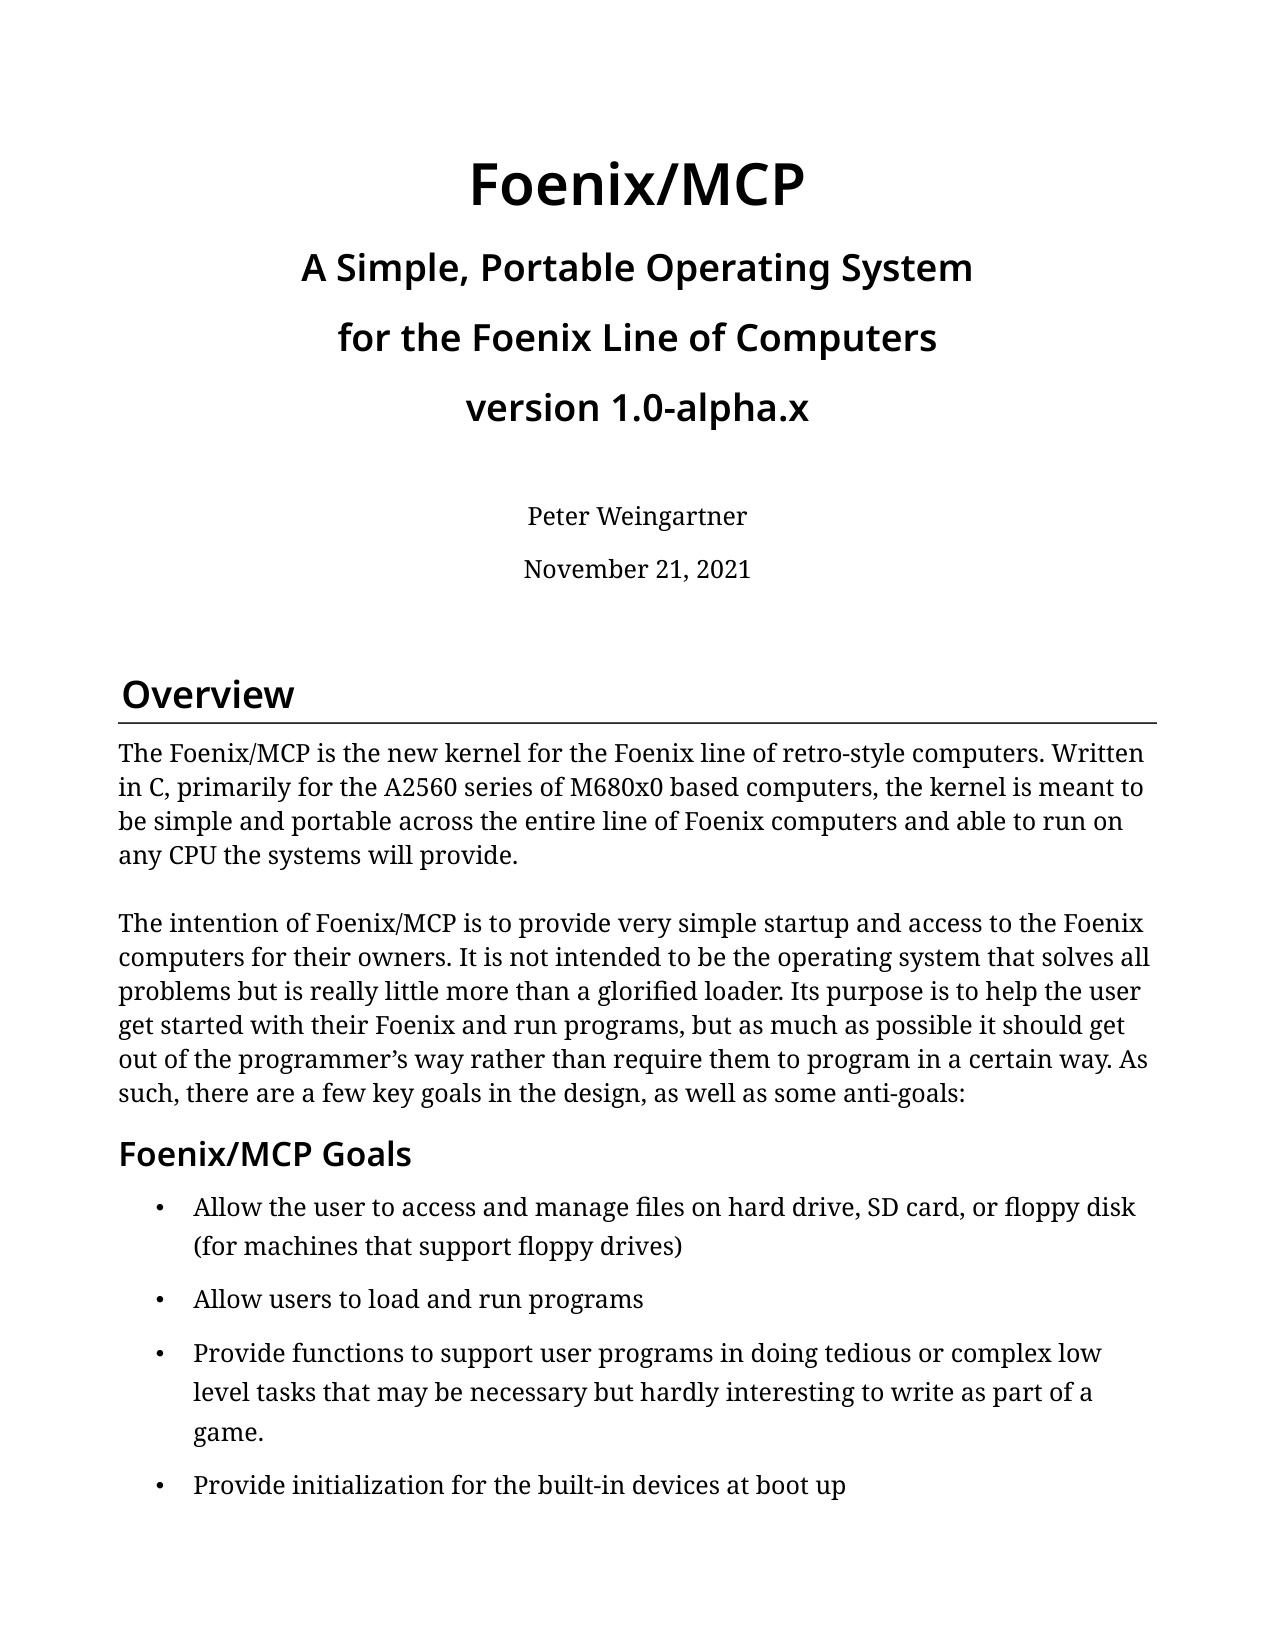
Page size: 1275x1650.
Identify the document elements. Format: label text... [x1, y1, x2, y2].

list Provide functions to support user programs in doing tedious or complex low level tasks that may be necessary but hardly interesting to write as part of a game. [156, 1336, 1157, 1448]
subtitle Overview [118, 665, 1157, 722]
subtitle version 1.0-alpha.x [118, 381, 1157, 432]
list Allow the user to access and manage files on hard drive, SD card, or floppy disk (for machines that support floppy drives) [156, 1189, 1157, 1262]
text The intention of Foenix/MCP is to provide very simple startup and access to the Foenix computers for their owners. It is not intended to be the operating system that solves all problems but is really little more than a glorified loader. Its purpose is to help the user get started with their Foenix and run programs, but as much as possible it should get out of the programmer’s way rather than require them to program in a certain way. As such, there are a few key goals in the design, as well as some anti-goals: [118, 906, 1157, 1110]
text November 21, 2021 [118, 552, 1157, 586]
subtitle A Simple, Portable Operating System [118, 241, 1157, 292]
list Allow users to load and run programs [156, 1282, 1157, 1316]
text Peter Weingartner [118, 498, 1157, 532]
subtitle for the Foenix Line of Computers [118, 311, 1157, 362]
list Provide initialization for the built-in devices at boot up [156, 1468, 1157, 1502]
subtitle Foenix/MCP Goals [118, 1131, 1157, 1177]
title Foenix/MCP [118, 143, 1157, 223]
text The Foenix/MCP is the new kernel for the Foenix line of retro-style computers. Written in C, primarily for the A2560 series of M680x0 based computers, the kernel is meant to be simple and portable across the entire line of Foenix computers and able to run on any CPU the systems will provide. [118, 735, 1157, 872]
